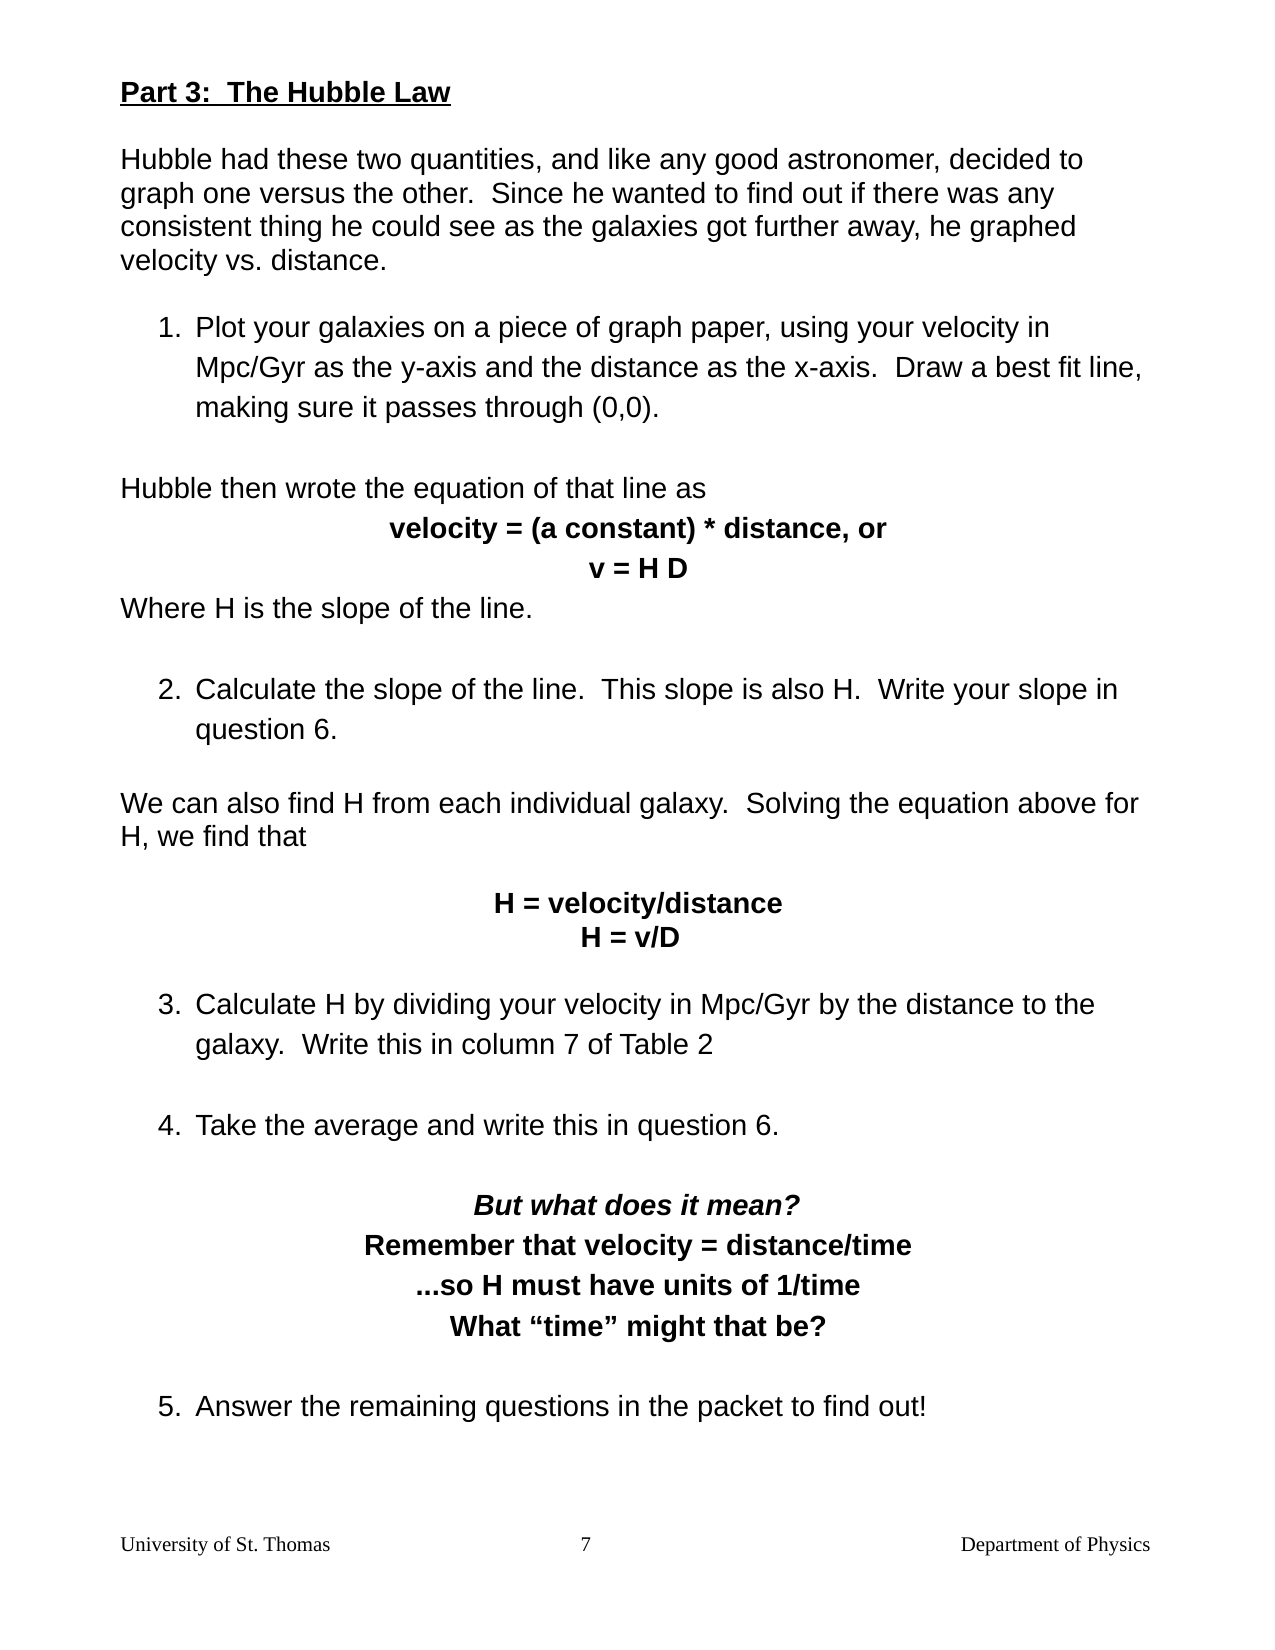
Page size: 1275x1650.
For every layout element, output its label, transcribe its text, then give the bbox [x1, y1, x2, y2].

text ...so H must have units of 1/time [120, 1268, 1156, 1302]
list Calculate the slope of the line. This slope is also H. Write your slope in question 6. [158, 672, 1156, 745]
text velocity = (a constant) * distance, or [120, 511, 1156, 544]
text Hubble had these two quantities, and like any good astronomer, decided to graph one versus the other. Since he wanted to find out if there was any consistent thing he could see as the galaxies got further away, he graphed velocity vs. distance. [120, 142, 1156, 276]
text H = v/D [120, 920, 1156, 953]
list Answer the remaining questions in the packet to find out! [158, 1389, 1156, 1422]
text What “time” might that be? [120, 1308, 1156, 1342]
text Where H is the slope of the line. [120, 591, 1156, 625]
text H = velocity/distance [120, 886, 1156, 920]
list Take the average and write this in question 6. [158, 1107, 1156, 1141]
text Part 3: The Hubble Law [120, 75, 1156, 108]
list Plot your galaxies on a piece of graph paper, using your velocity in Mpc/Gyr as the y-axis and the distance as the x-axis. Draw a best fit line, making sure it passes through (0,0). [158, 310, 1156, 424]
text We can also find H from each individual galaxy. Solving the equation above for H, we find that [120, 786, 1156, 853]
text Remember that velocity = distance/time [120, 1228, 1156, 1262]
text Hubble then wrote the equation of that line as [120, 471, 1156, 504]
text But what does it mean? [120, 1188, 1156, 1221]
list Calculate H by dividing your velocity in Mpc/Gyr by the distance to the galaxy. Write this in column 7 of Table 2 [158, 987, 1156, 1061]
text v = H D [120, 551, 1156, 584]
